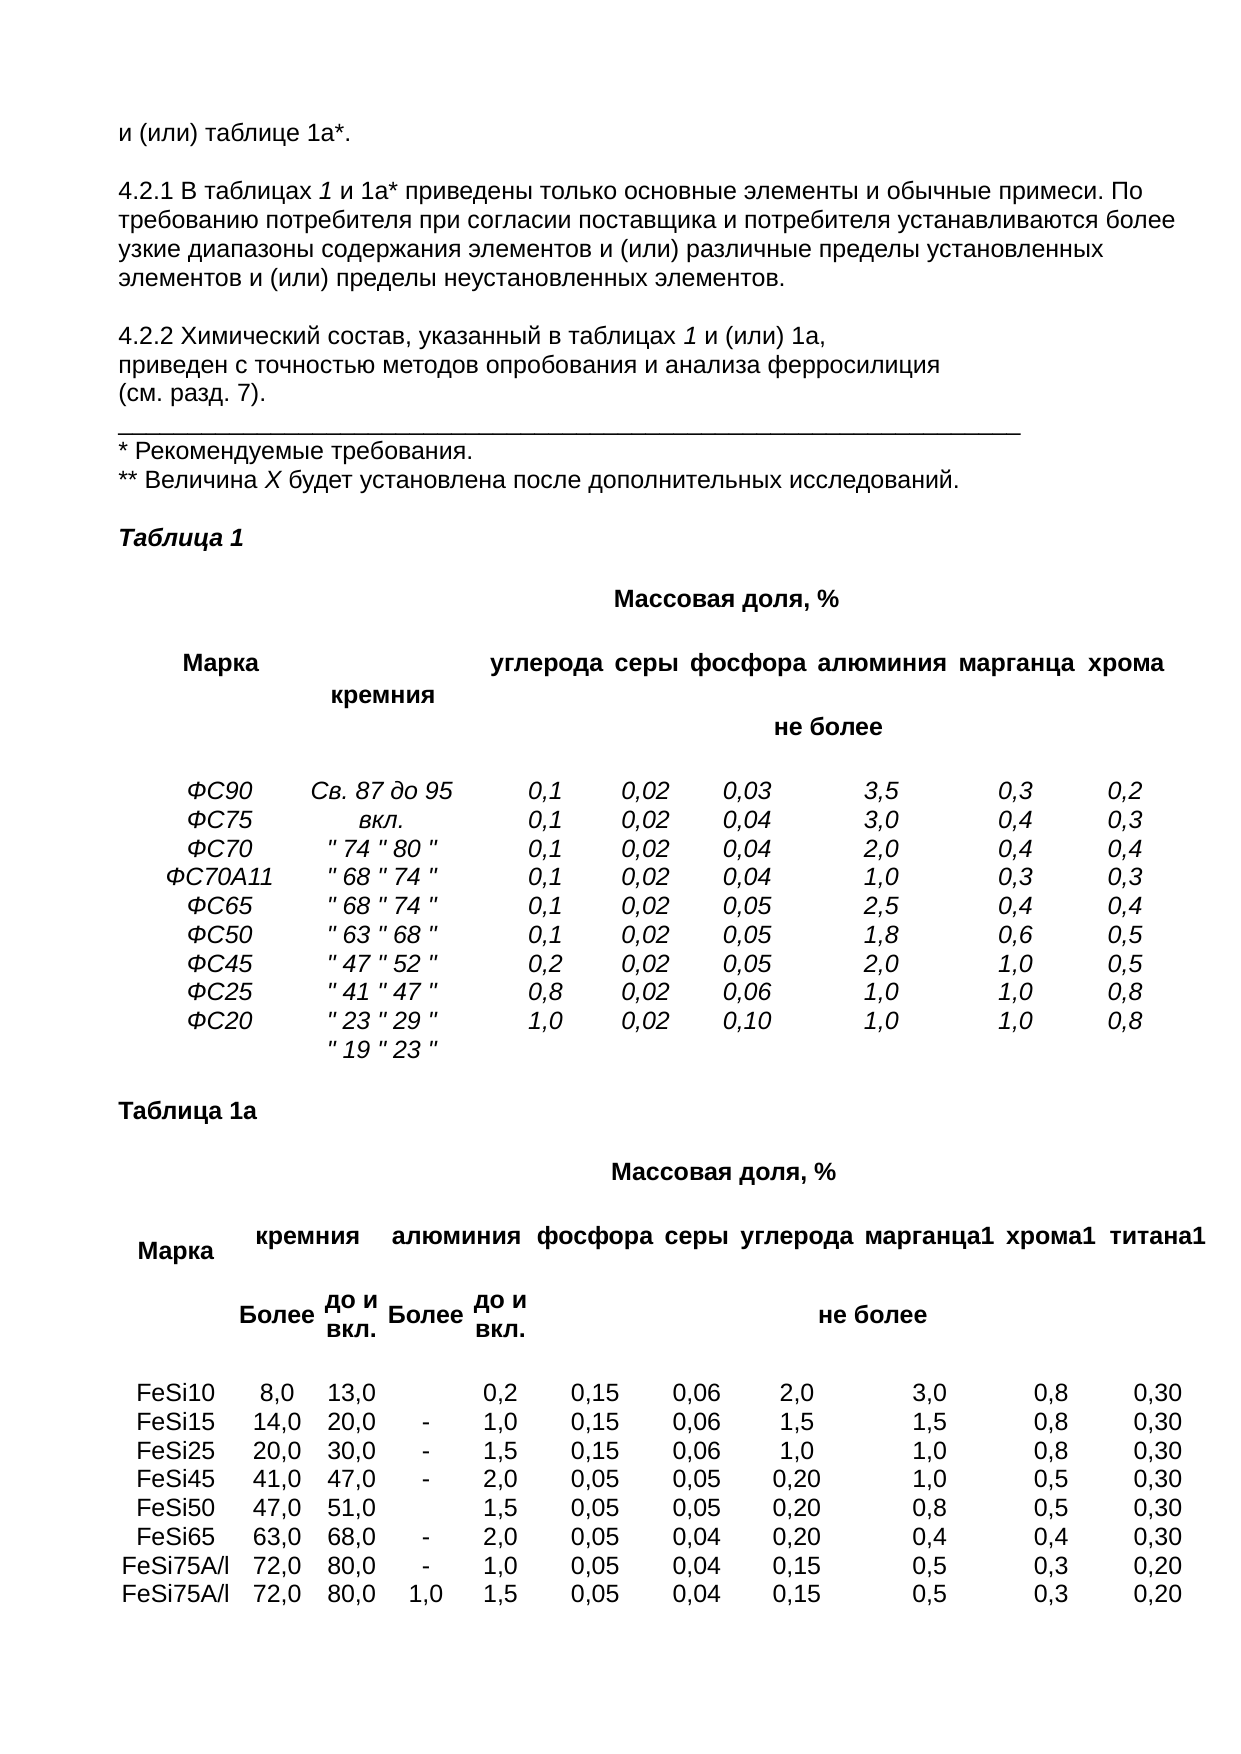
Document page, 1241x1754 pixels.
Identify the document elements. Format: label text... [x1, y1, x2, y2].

table_cell Св. 87 до 95 вкл. " 74 " 80 " " 68 " 74 " " 68 " 74 " " 63 " 68 " " 47 " 52 " " 41 " 47 " " 23 " 29 " " 19 " 23 " [281, 773, 484, 1096]
table_cell до и вкл. [469, 1283, 531, 1375]
table_cell кремния [281, 645, 484, 773]
table_header Массовая доля, % [281, 581, 1172, 645]
table_cell 0,2 0,3 0,4 0,3 0,4 0,5 0,5 0,8 0,8 [1080, 773, 1172, 1096]
table_cell марганца1 [859, 1218, 1000, 1282]
table_cell Более [233, 1283, 321, 1375]
table_cell хрома1 [1000, 1218, 1101, 1282]
table_cell - - - - - 1,0 [382, 1375, 469, 1611]
table_cell титана1 [1101, 1218, 1214, 1282]
table_cell FeSi10 FeSi15 FeSi25 FeSi45 FeSi50 FeSi65 FeSi75A/l FeSi75A/l [118, 1375, 233, 1611]
table_cell алюминия [812, 645, 953, 709]
table_cell серы [609, 645, 684, 709]
table_cell 0,1 0,1 0,1 0,1 0,1 0,1 0,2 0,8 1,0 [484, 773, 608, 1096]
table_cell 13,0 20,0 30,0 47,0 51,0 68,0 80,0 80,0 [321, 1375, 382, 1611]
table_cell 8,0 14,0 20,0 41,0 47,0 63,0 72,0 72,0 [233, 1375, 321, 1611]
table_cell марганца [953, 645, 1080, 709]
table_cell 2,0 1,5 1,0 0,20 0,20 0,20 0,15 0,15 [735, 1375, 859, 1611]
table_cell углерода [735, 1218, 859, 1282]
table_cell не более [531, 1283, 1214, 1375]
table_cell 0,03 0,04 0,04 0,04 0,05 0,05 0,05 0,06 0,10 [684, 773, 812, 1096]
table_cell и (или) таблице 1а*. 4.2.1 В таблицах 1 и 1а* приведены только основные элементы и обычные примеси. По требованию потребителя при согласии поставщика и потребителя устанавливаются более узкие диапазоны содержания элементов и (или) различные пределы установленных элементов и (или) пределы неустановленных элементов. 4.2.2 Химический состав, указанный в таблицах 1 и (или) 1а, приведен с точностью методов опробования и анализа ферросилиция (см. разд. 7). _________________________________________________________________ * Рекомендуемые требования. ** Величина X будет установлена после дополнительных исследований. Таблица 1 Таблица 1а [118, 118, 1214, 1154]
table_cell фосфора [684, 645, 812, 709]
table_cell 0,8 0,8 0,8 0,5 0,5 0,4 0,3 0,3 [1000, 1375, 1101, 1611]
table_cell 0,2 1,0 1,5 2,0 1,5 2,0 1,0 1,5 [469, 1375, 531, 1611]
table_cell 0,3 0,4 0,4 0,3 0,4 0,6 1,0 1,0 1,0 [953, 773, 1080, 1096]
table_cell не более [484, 709, 1172, 773]
table_cell углерода [484, 645, 608, 709]
table_cell ФС90 ФС75 ФС70 ФС70А11 ФС65 ФС50 ФС45 ФС25 ФС20 [160, 773, 281, 1096]
table_cell 0,15 0,15 0,15 0,05 0,05 0,05 0,05 0,05 [531, 1375, 659, 1611]
table_cell Более [382, 1283, 469, 1375]
table_cell фосфора [531, 1218, 659, 1282]
table_cell хрома [1080, 645, 1172, 709]
table_cell 3,0 1,5 1,0 1,0 0,8 0,4 0,5 0,5 [859, 1375, 1000, 1611]
table_header Массовая доля, % [233, 1154, 1214, 1218]
table_cell кремния [233, 1218, 382, 1282]
table_header Марка [118, 1154, 233, 1375]
table_cell 3,5 3,0 2,0 1,0 2,5 1,8 2,0 1,0 1,0 [812, 773, 953, 1096]
table_cell серы [659, 1218, 734, 1282]
table_cell 0,30 0,30 0,30 0,30 0,30 0,30 0,20 0,20 [1101, 1375, 1214, 1611]
table_cell 0,06 0,06 0,06 0,05 0,05 0,04 0,04 0,04 [659, 1375, 734, 1611]
table_header Марка [160, 581, 281, 773]
table_cell до и вкл. [321, 1283, 382, 1375]
table_cell 0,02 0,02 0,02 0,02 0,02 0,02 0,02 0,02 0,02 [609, 773, 684, 1096]
table_cell алюминия [382, 1218, 531, 1282]
